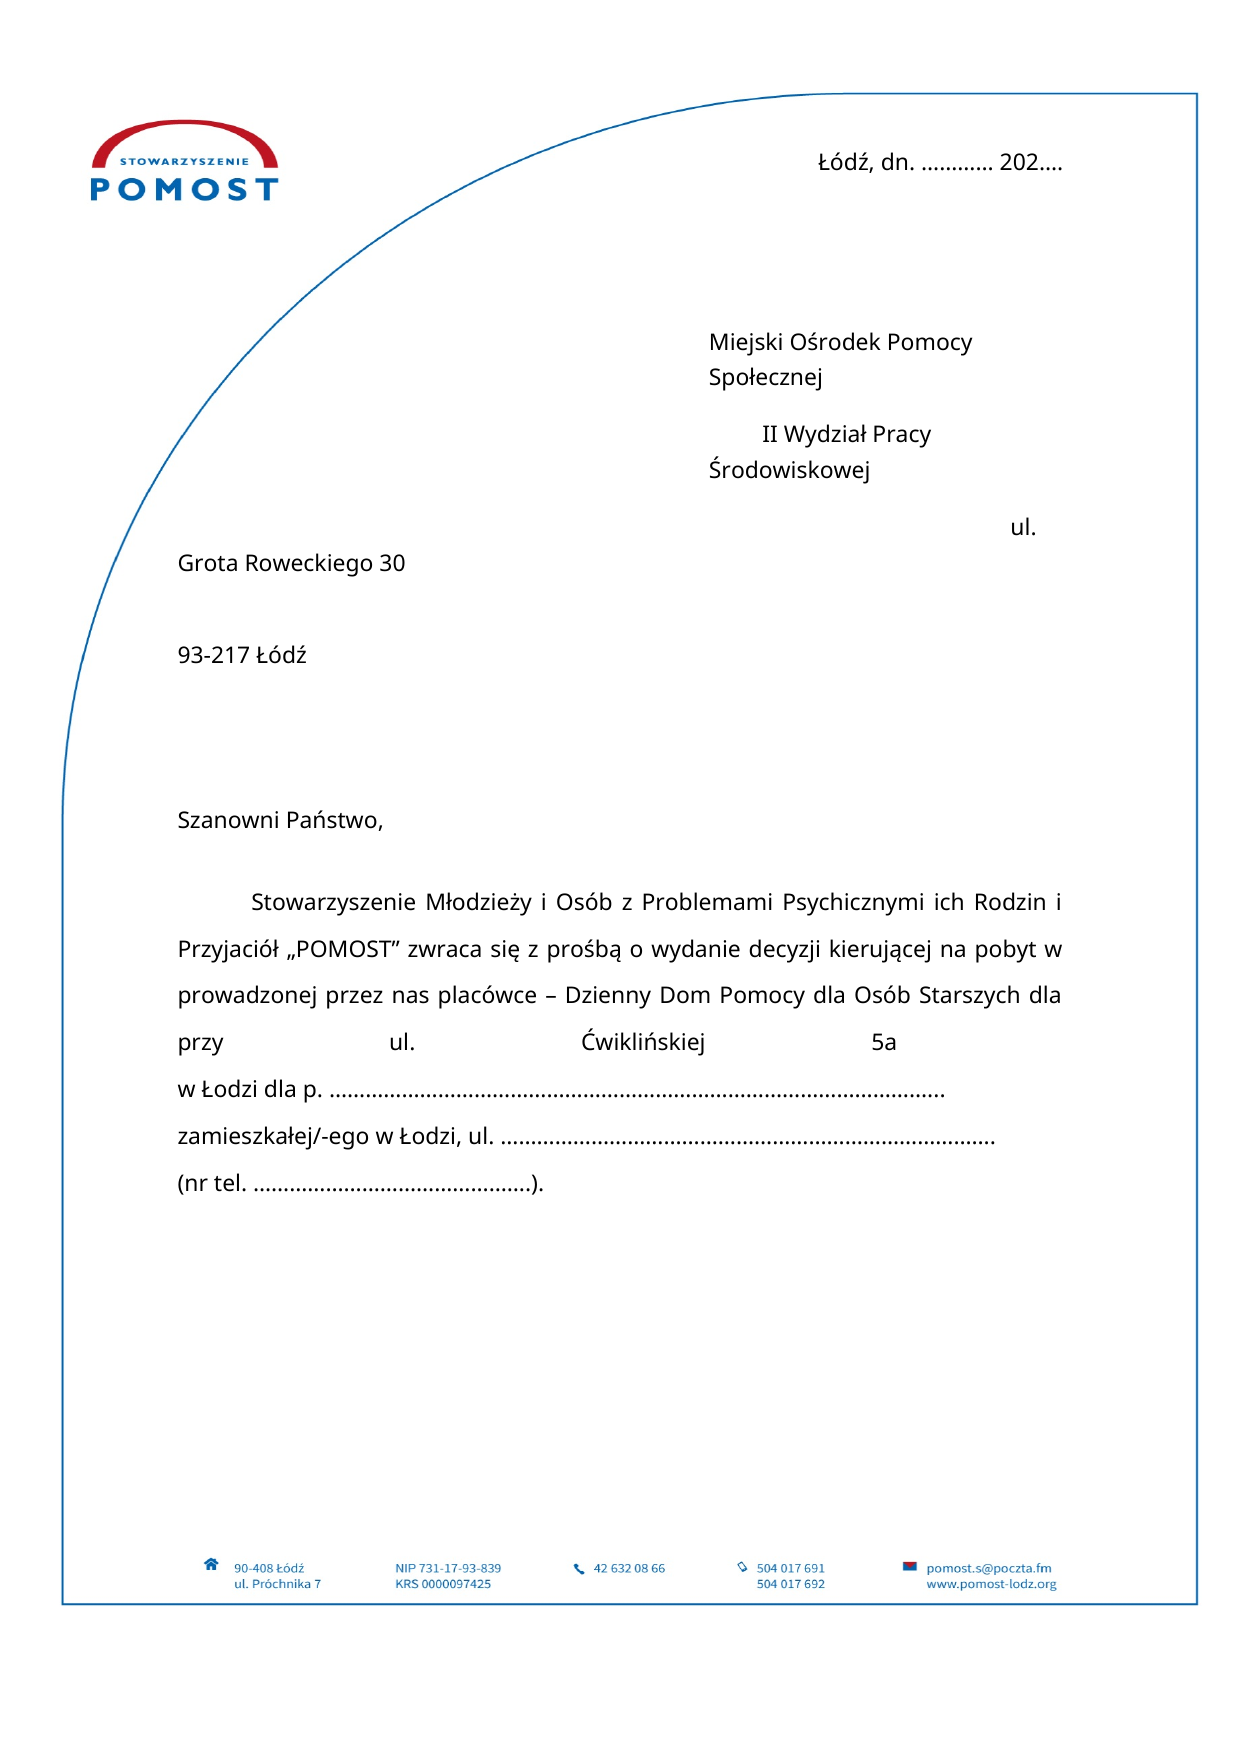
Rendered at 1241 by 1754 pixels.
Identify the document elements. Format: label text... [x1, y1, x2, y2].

text II Wydział Pracy Środowiskowej [709, 418, 1063, 485]
text Miejski Ośrodek Pomocy Społecznej [709, 325, 1063, 393]
text Stowarzyszenie Młodzieży i Osób z Problemami Psychicznymi ich Rodzin i Przyjaciół „POMOST” zwraca się z prośbą o wydanie decyzji kierującej na pobyt w prowadzonej przez nas placówce – Dzienny Dom Pomocy dla Osób Starszych dla przy ul. Ćwiklińskiej 5a w Łodzi dla p. ………………………………………………………………………………………... [177, 886, 1063, 1104]
text Szanowni Państwo, [177, 804, 1063, 835]
text Łódź, dn. ………… 202…. [177, 146, 1063, 177]
text zamieszkałej/-ego w Łodzi, ul. ………………………………………………………………………. [177, 1120, 1063, 1151]
text (nr tel. ……………………………………….). [177, 1167, 1063, 1198]
text ul. Grota Roweckiego 30 [177, 511, 1063, 578]
picture [16, 51, 1240, 1646]
text 93-217 Łódź [177, 603, 1063, 671]
